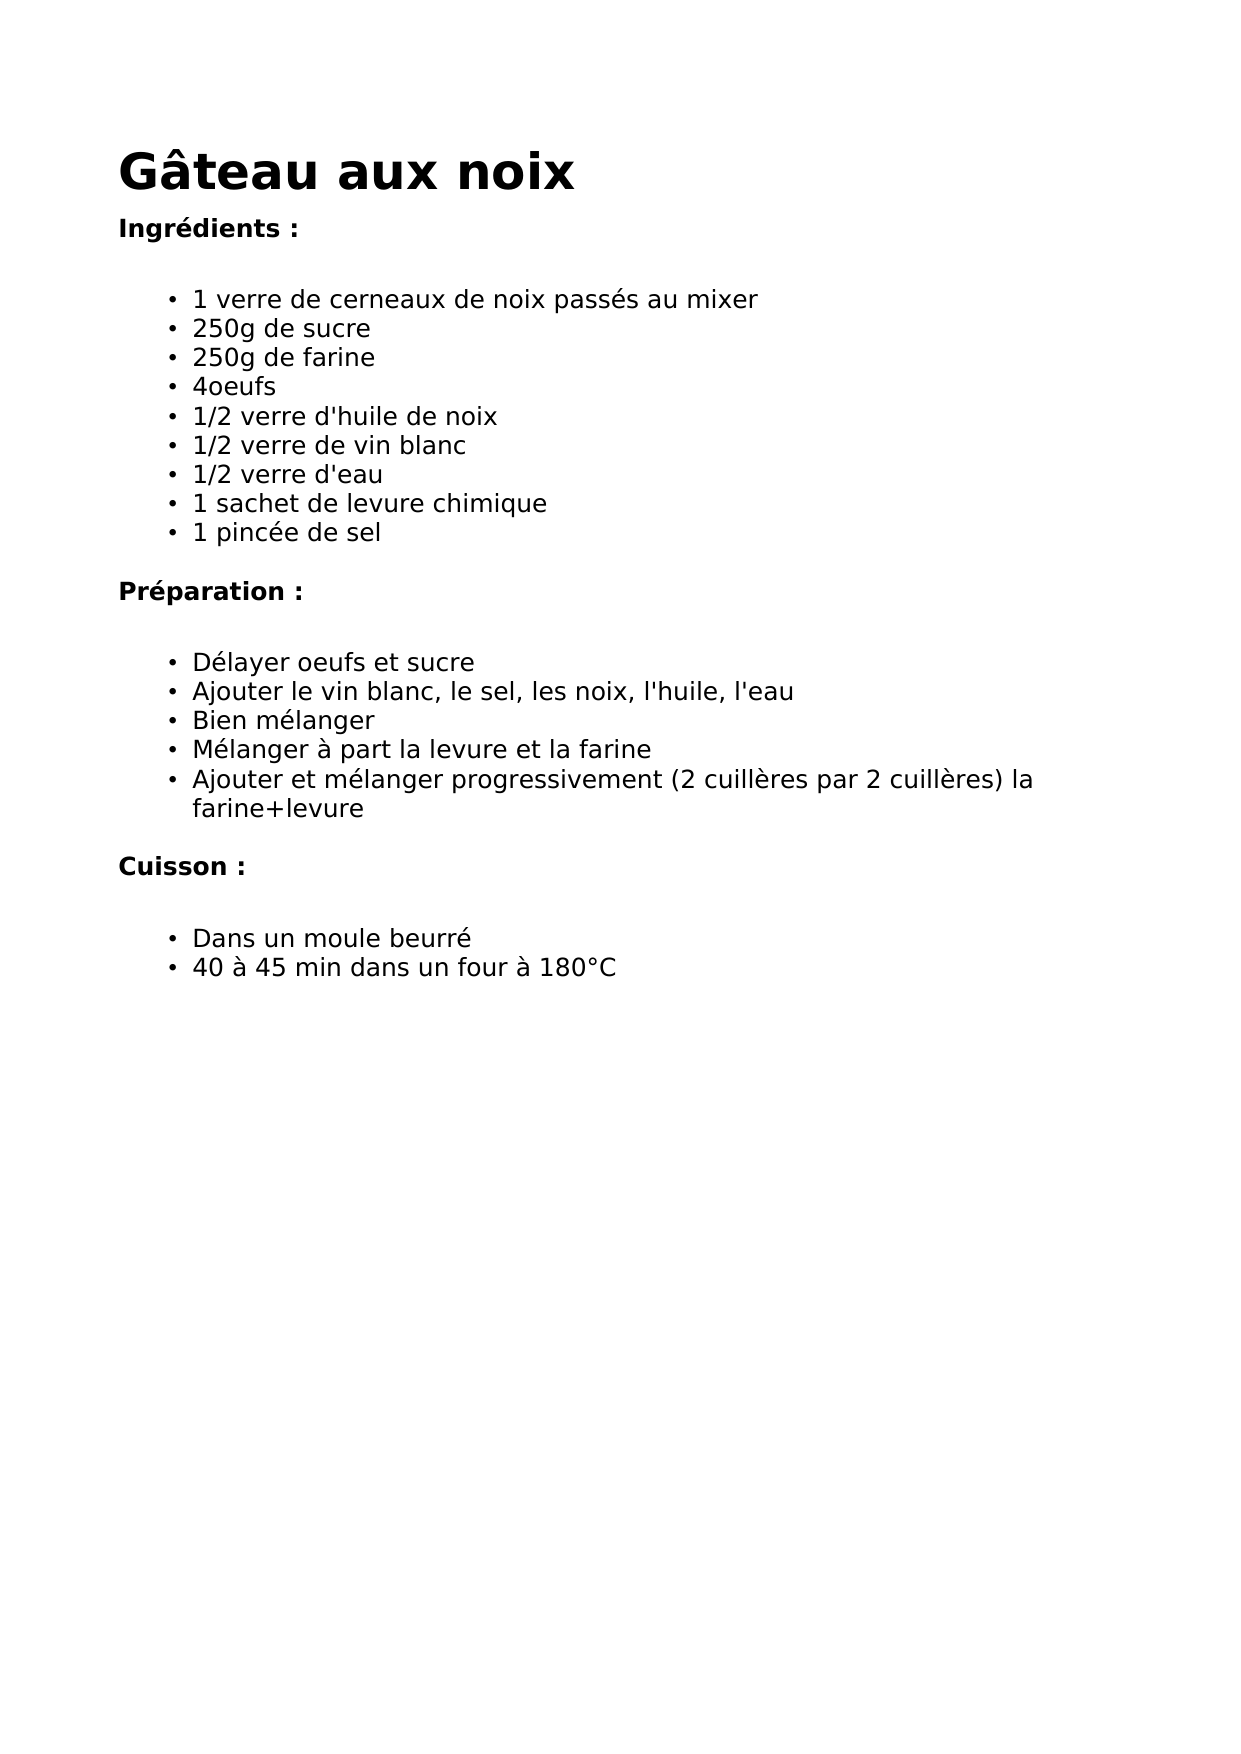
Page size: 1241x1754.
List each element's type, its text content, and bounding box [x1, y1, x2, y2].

list 4oeufs [177, 372, 1122, 402]
list 1 verre de cerneaux de noix passés au mixer [177, 285, 1122, 314]
list 1/2 verre d'eau [177, 460, 1122, 489]
text Ingrédients : [118, 214, 1122, 243]
list 250g de farine [177, 343, 1122, 372]
list 250g de sucre [177, 314, 1122, 343]
list Mélanger à part la levure et la farine [177, 736, 1122, 765]
subtitle Gâteau aux noix [118, 143, 1122, 201]
text Cuisson : [118, 853, 1122, 882]
list Bien mélanger [177, 706, 1122, 736]
list Délayer oeufs et sucre [177, 648, 1122, 677]
list Dans un moule beurré [177, 924, 1122, 953]
list 1 pincée de sel [177, 518, 1122, 547]
list Ajouter le vin blanc, le sel, les noix, l'huile, l'eau [177, 677, 1122, 706]
list Ajouter et mélanger progressivement (2 cuillères par 2 cuillères) la farine+levure [177, 765, 1122, 823]
list 1 sachet de levure chimique [177, 489, 1122, 518]
list 1/2 verre d'huile de noix [177, 402, 1122, 431]
text Préparation : [118, 577, 1122, 606]
list 40 à 45 min dans un four à 180°C [177, 953, 1122, 982]
list 1/2 verre de vin blanc [177, 431, 1122, 460]
